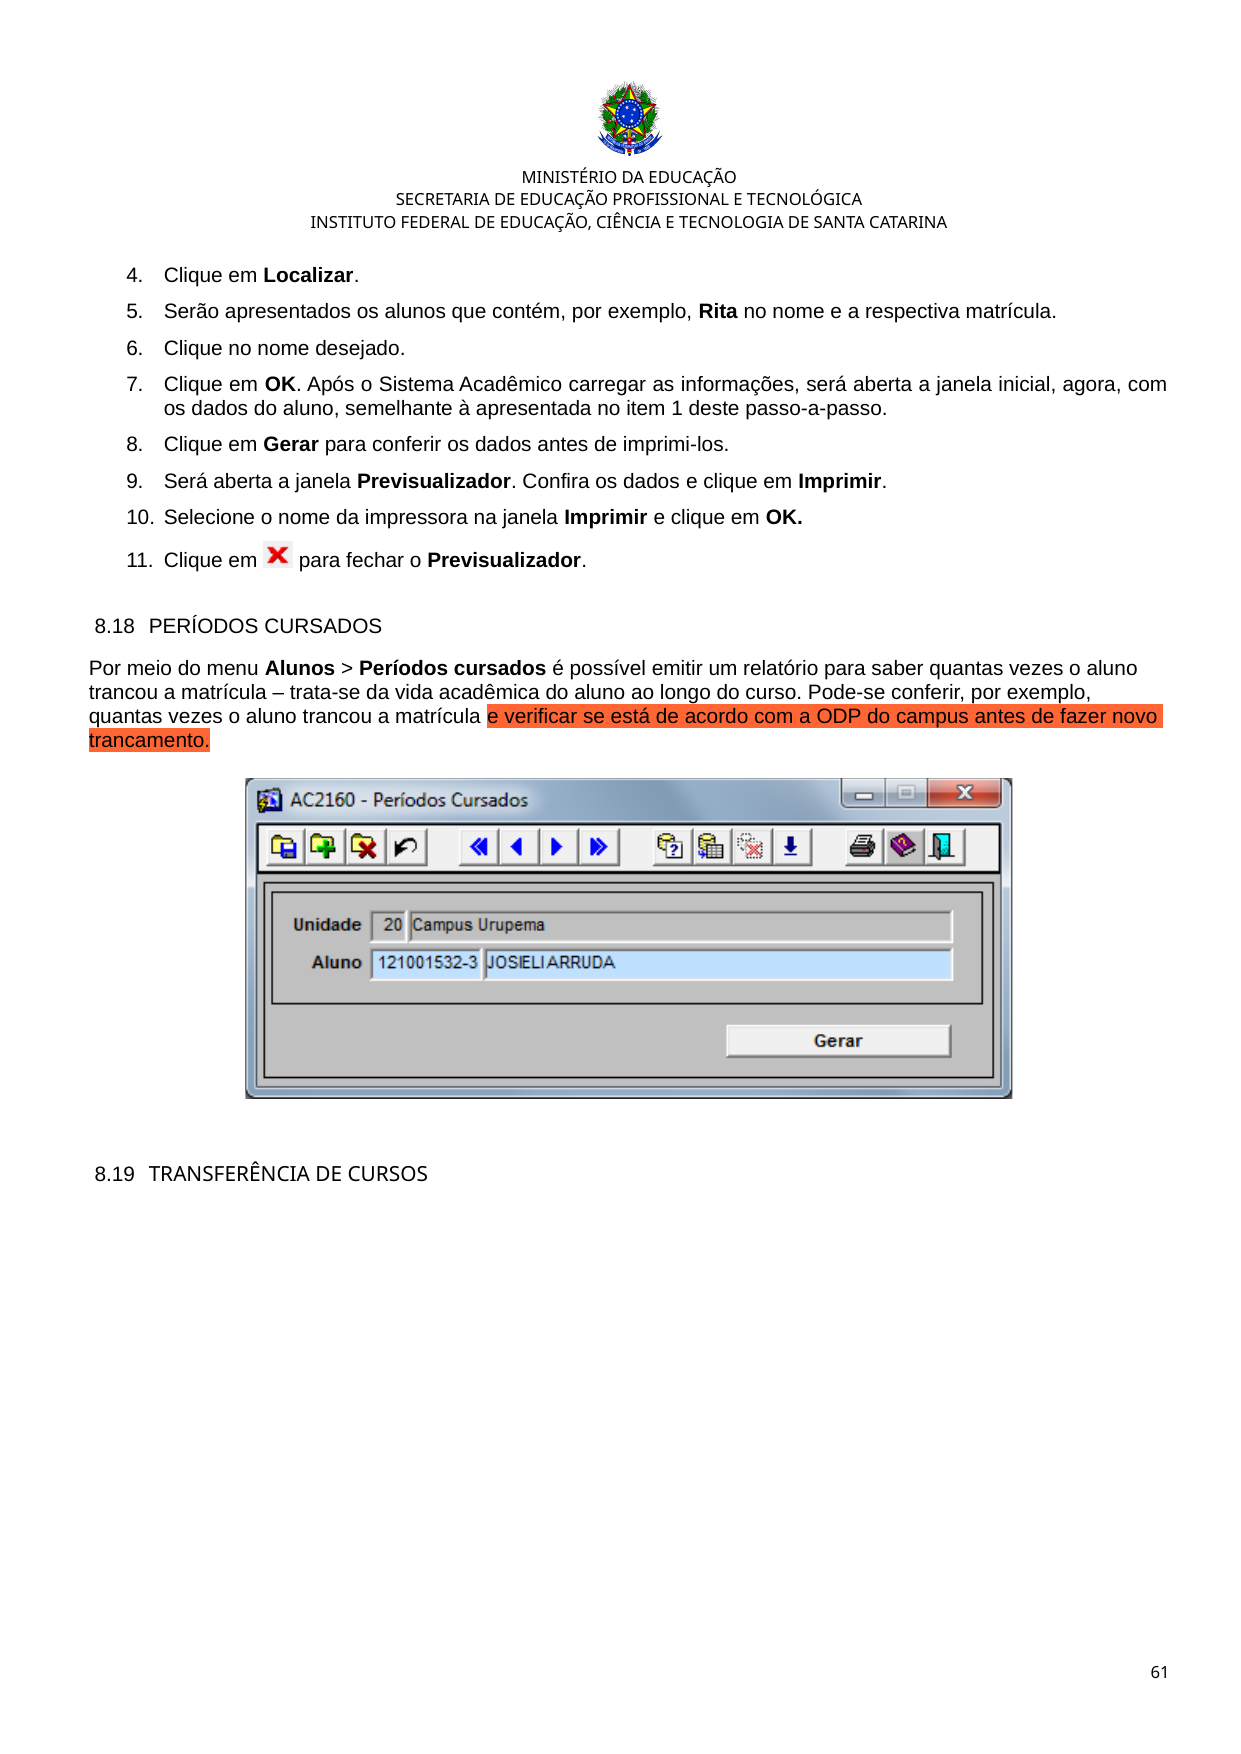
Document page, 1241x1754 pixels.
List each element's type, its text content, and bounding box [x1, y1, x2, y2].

list Selecione o nome da impressora na janela Imprimir e clique em OK. [126, 505, 1169, 529]
list Clique no nome desejado. [126, 336, 1169, 359]
subtitle Períodos cursados [88, 614, 1169, 638]
picture [263, 541, 293, 568]
list Clique em Gerar para conferir os dados antes de imprimi-los. [126, 432, 1169, 456]
list Será aberta a janela Previsualizador. Confira os dados e clique em Imprimir. [126, 469, 1169, 493]
picture [594, 80, 664, 157]
list Serão apresentados os alunos que contém, por exemplo, Rita no nome e a respectiva matrícula. [126, 299, 1169, 323]
picture [245, 778, 1013, 1099]
text Por meio do menu Alunos > Períodos cursados é possível emitir um relatório para saber quantas vezes o aluno trancou a matrícula – trata-se da vida acadêmica do aluno ao longo do curso. Pode-se conferir, por exemplo, quantas vezes o aluno trancou a matrícula e verificar se está de acordo com a ODP do campus antes de fazer novo trancamento. [88, 656, 1169, 752]
list Clique em OK. Após o Sistema Acadêmico carregar as informações, será aberta a janela inicial, agora, com os dados do aluno, semelhante à apresentada no item 1 deste passo-a-passo. [126, 372, 1169, 420]
subtitle Transferência de cursos [88, 1159, 1169, 1187]
list Clique em Localizar. [126, 263, 1169, 287]
list Clique em para fechar o Previsualizador. [126, 541, 1169, 572]
